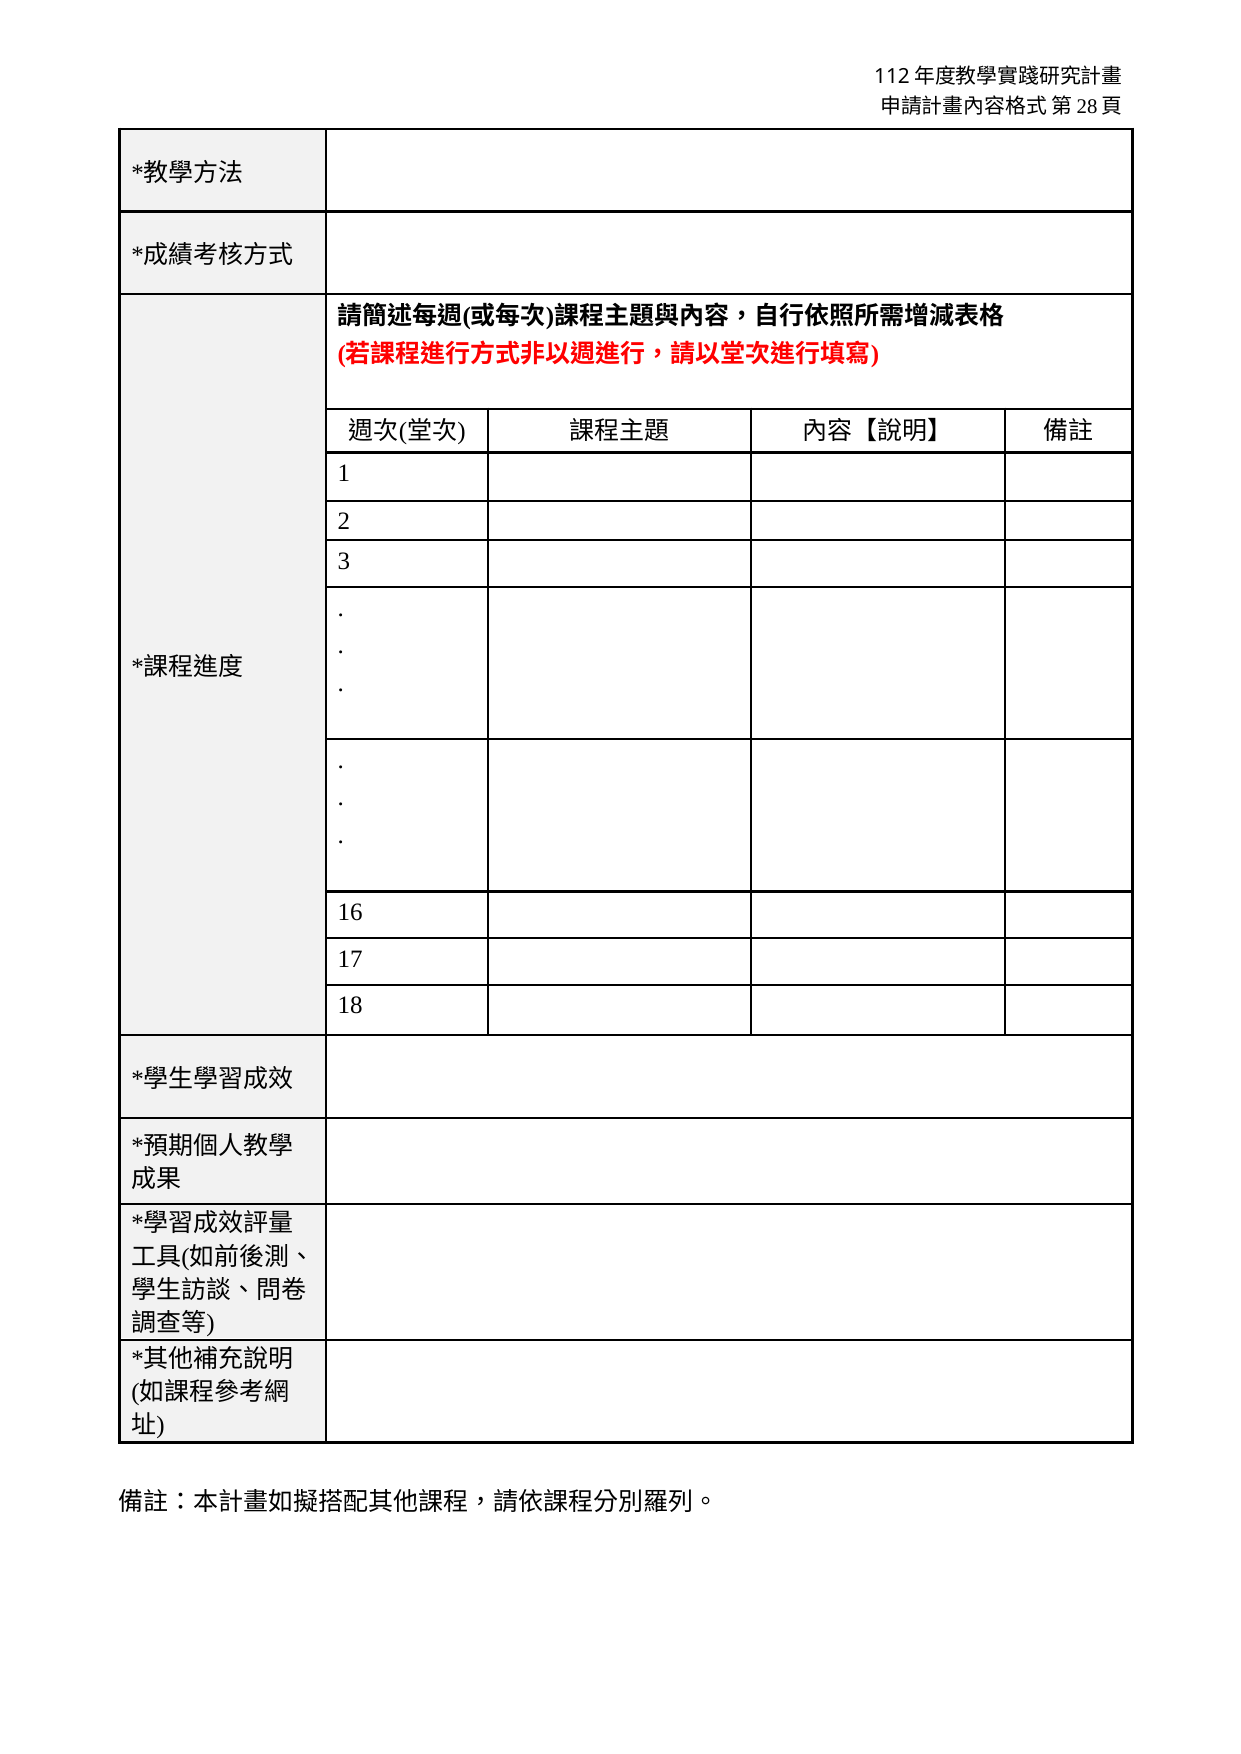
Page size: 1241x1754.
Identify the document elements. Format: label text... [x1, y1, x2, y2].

text 備註：本計畫如擬搭配其他課程，請依課程分別羅列。 [118, 1481, 1122, 1519]
table_cell [1006, 893, 1131, 937]
table_cell [752, 454, 1004, 500]
table_cell [489, 939, 750, 984]
table_cell [1006, 588, 1131, 738]
table_cell [489, 588, 750, 738]
table_cell [752, 740, 1004, 890]
table_cell 課程主題 [489, 410, 750, 451]
table_cell [1006, 986, 1131, 1034]
table_cell [1006, 454, 1131, 500]
table_cell . . . [327, 588, 487, 738]
table_cell [489, 986, 750, 1034]
table_cell *預期個人教學成果 [121, 1119, 325, 1203]
table_cell *教學方法 [121, 130, 325, 210]
table_cell [327, 1036, 1131, 1117]
table_cell [489, 740, 750, 890]
table_cell [752, 502, 1004, 539]
table_cell [327, 213, 1131, 293]
table_cell *學生學習成效 [121, 1036, 325, 1117]
table_cell 週次(堂次) [327, 410, 487, 451]
table_cell [327, 1119, 1131, 1203]
table_cell 備註 [1006, 410, 1131, 451]
table_cell 17 [327, 939, 487, 984]
table_cell 內容【說明】 [752, 410, 1004, 451]
table_cell [489, 893, 750, 937]
table_cell *課程進度 [121, 295, 325, 1034]
table_cell *成績考核方式 [121, 213, 325, 293]
table_cell [327, 130, 1131, 210]
table_cell . . . [327, 740, 487, 890]
table_cell *其他補充說明 (如課程參考網址) [121, 1341, 325, 1441]
table_cell [489, 502, 750, 539]
table_cell [752, 986, 1004, 1034]
table_cell 18 [327, 986, 487, 1034]
table_cell [489, 454, 750, 500]
table_cell [752, 939, 1004, 984]
table_cell 2 [327, 502, 487, 539]
table_cell [752, 541, 1004, 586]
table_cell [327, 1341, 1131, 1441]
table_cell [1006, 541, 1131, 586]
table_cell *學習成效評量工具(如前後測、學生訪談、問卷調查等) [121, 1205, 325, 1338]
table_cell [752, 588, 1004, 738]
table_cell 16 [327, 893, 487, 937]
table_cell [752, 893, 1004, 937]
table_cell 請簡述每週(或每次)課程主題與內容，自行依照所需增減表格 (若課程進行方式非以週進行，請以堂次進行填寫) [327, 295, 1131, 408]
table_cell [489, 541, 750, 586]
table_cell [1006, 740, 1131, 890]
table_cell 3 [327, 541, 487, 586]
table_cell [1006, 939, 1131, 984]
table_cell [327, 1205, 1131, 1338]
table_cell 1 [327, 454, 487, 500]
table_cell [1006, 502, 1131, 539]
